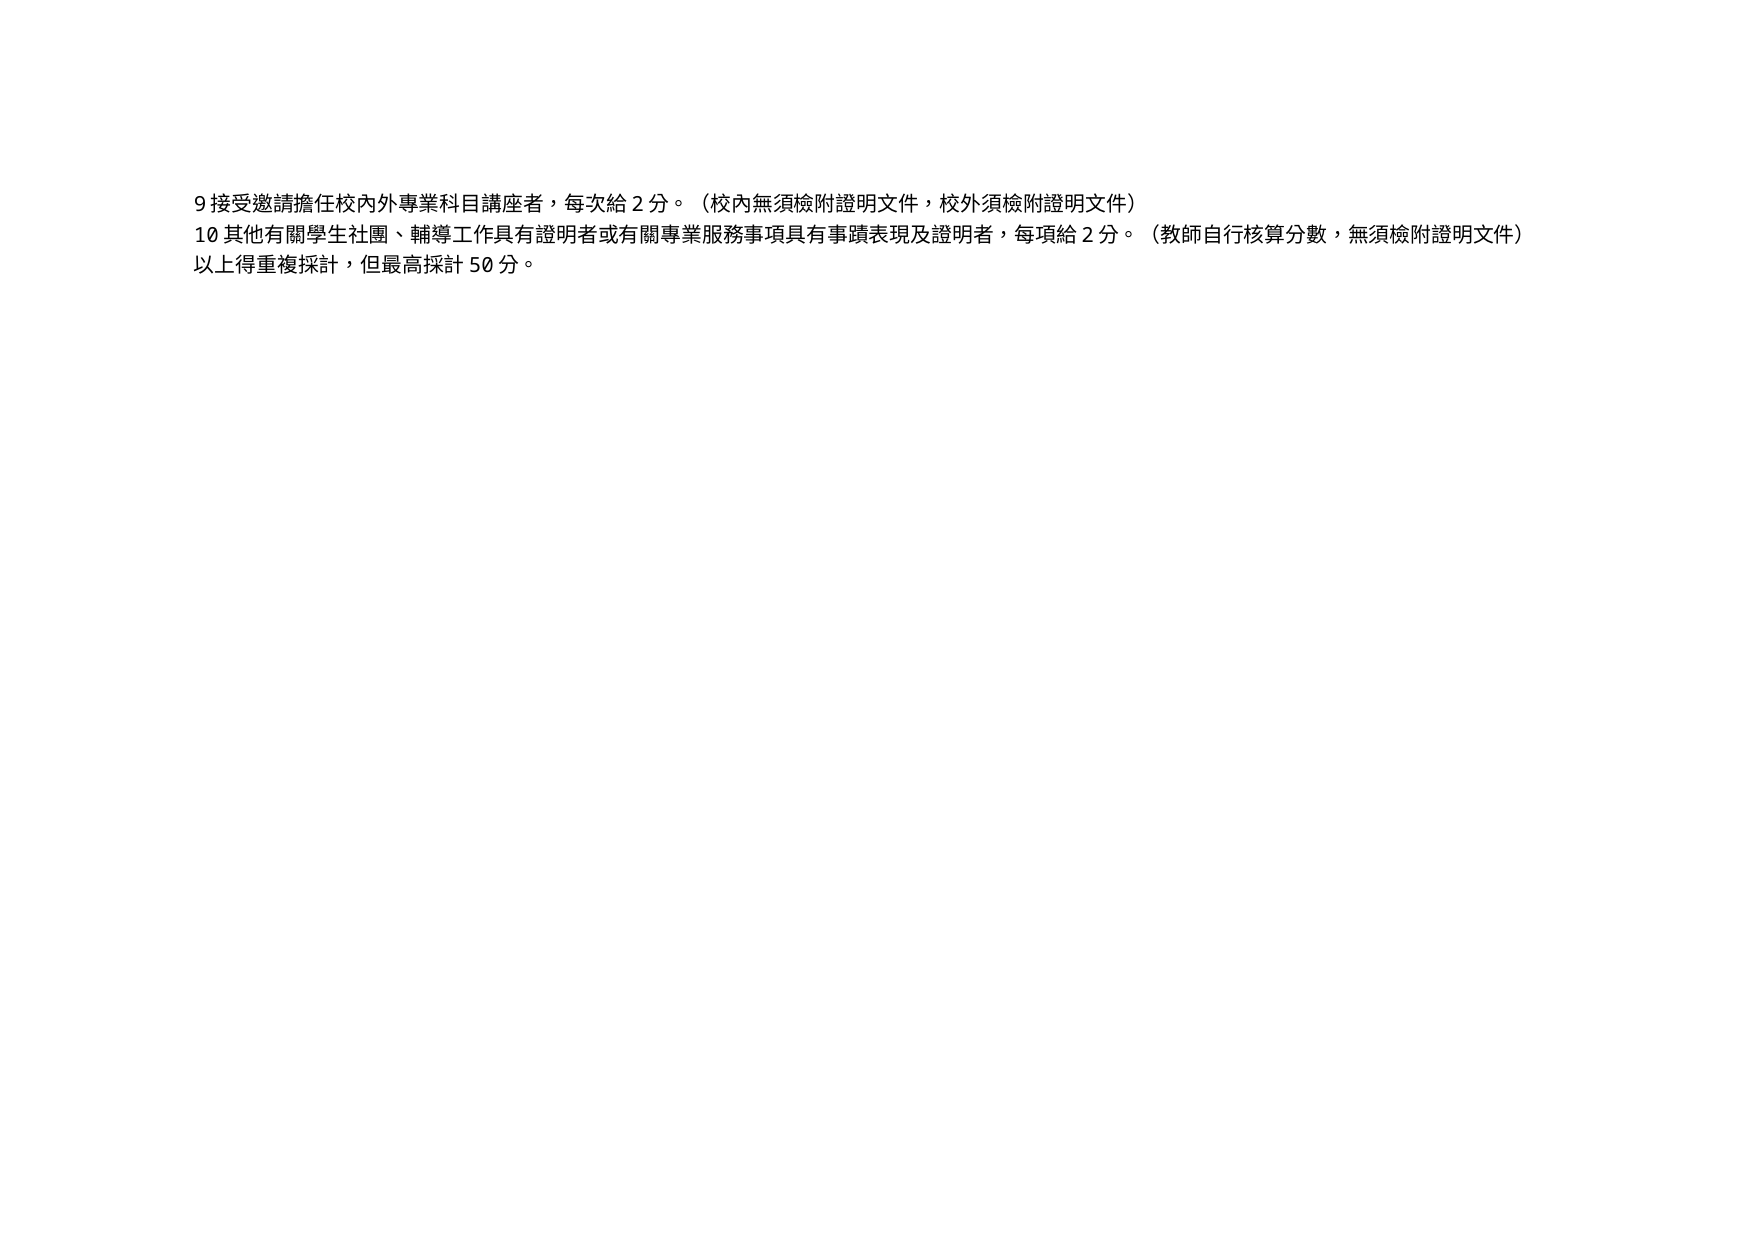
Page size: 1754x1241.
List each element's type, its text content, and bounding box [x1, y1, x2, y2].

text 9接受邀請擔任校內外專業科目講座者，每次給2分。（校內無須檢附證明文件，校外須檢附證明文件） [194, 187, 1604, 218]
text 10其他有關學生社團、輔導工作具有證明者或有關專業服務事項具有事蹟表現及證明者，每項給2分。（教師自行核算分數，無須檢附證明文件） [194, 218, 1604, 248]
text 以上得重複採計，但最高採計50分。 [194, 248, 1604, 278]
